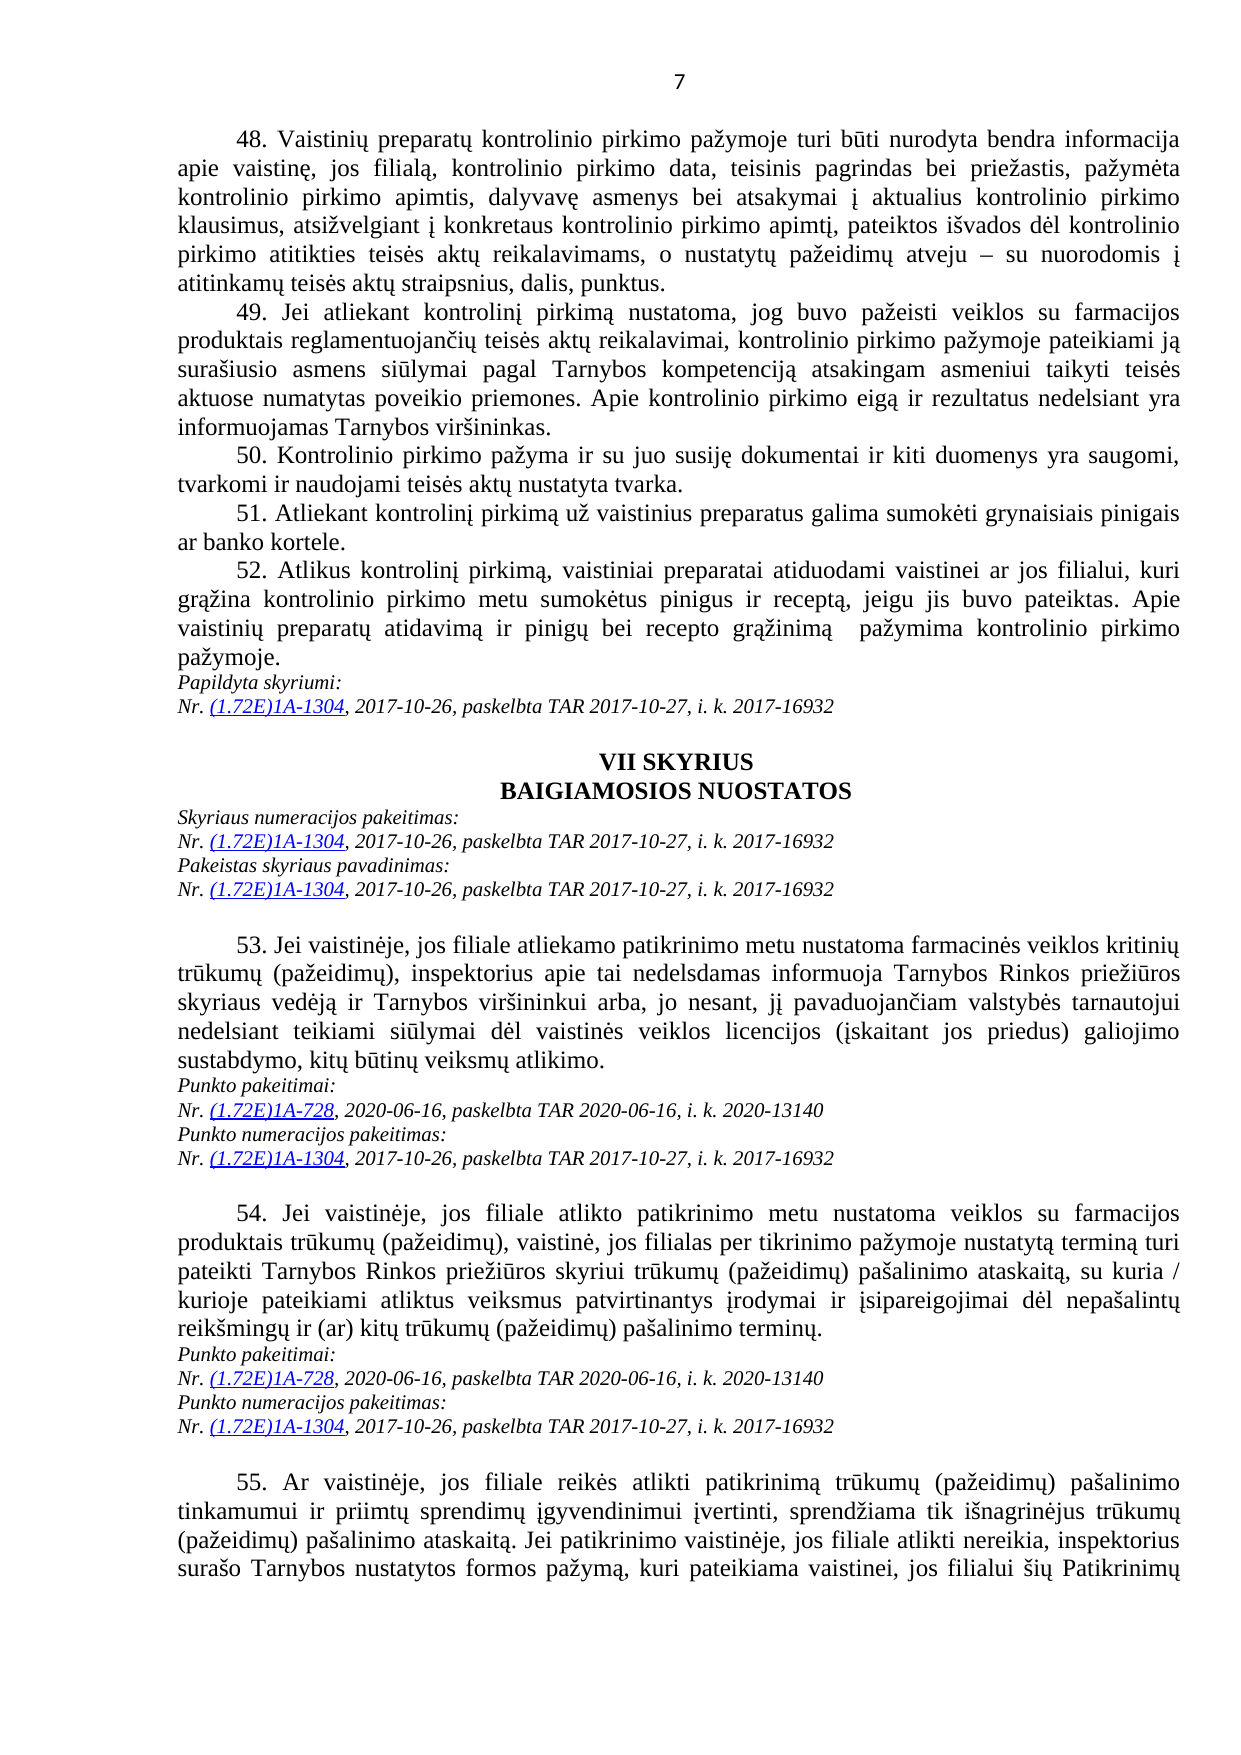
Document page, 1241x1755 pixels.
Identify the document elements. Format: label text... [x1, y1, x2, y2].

text Nr. (1.72E)1A-728, 2020-06-16, paskelbta TAR 2020-06-16, i. k. 2020-13140 [177, 1097, 1181, 1122]
text Papildyta skyriumi: [177, 670, 1181, 694]
text 49. Jei atliekant kontrolinį pirkimą nustatoma, jog buvo pažeisti veiklos su farmacijos produktais reglamentuojančių teisės aktų reikalavimai, kontrolinio pirkimo pažymoje pateikiami ją surašiusio asmens siūlymai pagal Tarnybos kompetenciją atsakingam asmeniui taikyti teisės aktuose numatytas poveikio priemones. Apie kontrolinio pirkimo eigą ir rezultatus nedelsiant yra informuojamas Tarnybos viršininkas. [177, 297, 1181, 440]
text 52. Atlikus kontrolinį pirkimą, vaistiniai preparatai atiduodami vaistinei ar jos filialui, kuri grąžina kontrolinio pirkimo metu sumokėtus pinigus ir receptą, jeigu jis buvo pateiktas. Apie vaistinių preparatų atidavimą ir pinigų bei recepto grąžinimą pažymima kontrolinio pirkimo pažymoje. [177, 555, 1181, 670]
text Pakeistas skyriaus pavadinimas: [177, 853, 1181, 877]
text Skyriaus numeracijos pakeitimas: [177, 805, 1181, 829]
text 48. Vaistinių preparatų kontrolinio pirkimo pažymoje turi būti nurodyta bendra informacija apie vaistinę, jos filialą, kontrolinio pirkimo data, teisinis pagrindas bei priežastis, pažymėta kontrolinio pirkimo apimtis, dalyvavę asmenys bei atsakymai į aktualius kontrolinio pirkimo klausimus, atsižvelgiant į konkretaus kontrolinio pirkimo apimtį, pateiktos išvados dėl kontrolinio pirkimo atitikties teisės aktų reikalavimams, o nustatytų pažeidimų atveju – su nuorodomis į atitinkamų teisės aktų straipsnius, dalis, punktus. [177, 124, 1181, 297]
text Nr. (1.72E)1A-1304, 2017-10-26, paskelbta TAR 2017-10-27, i. k. 2017-16932 [177, 1414, 1181, 1438]
text VII SKYRIUS BAIGIAMOSIOS NUOSTATOS [177, 747, 1181, 805]
text 51. Atliekant kontrolinį pirkimą už vaistinius preparatus galima sumokėti grynaisiais pinigais ar banko kortele. [177, 498, 1181, 555]
text Punkto numeracijos pakeitimas: [177, 1390, 1181, 1414]
text Nr. (1.72E)1A-728, 2020-06-16, paskelbta TAR 2020-06-16, i. k. 2020-13140 [177, 1366, 1181, 1390]
text 50. Kontrolinio pirkimo pažyma ir su juo susiję dokumentai ir kiti duomenys yra saugomi, tvarkomi ir naudojami teisės aktų nustatyta tvarka. [177, 440, 1181, 498]
text 53. Jei vaistinėje, jos filiale atliekamo patikrinimo metu nustatoma farmacinės veiklos kritinių trūkumų (pažeidimų), inspektorius apie tai nedelsdamas informuoja Tarnybos Rinkos priežiūros skyriaus vedėją ir Tarnybos viršininkui arba, jo nesant, jį pavaduojančiam valstybės tarnautojui nedelsiant teikiami siūlymai dėl vaistinės veiklos licencijos (įskaitant jos priedus) galiojimo sustabdymo, kitų būtinų veiksmų atlikimo. [177, 930, 1181, 1073]
text 55. Ar vaistinėje, jos filiale reikės atlikti patikrinimą trūkumų (pažeidimų) pašalinimo tinkamumui ir priimtų sprendimų įgyvendinimui įvertinti, sprendžiama tik išnagrinėjus trūkumų (pažeidimų) pašalinimo ataskaitą. Jei patikrinimo vaistinėje, jos filiale atlikti nereikia, inspektorius surašo Tarnybos nustatytos formos pažymą, kuri pateikiama vaistinei, jos filialui šių Patikrinimų [177, 1467, 1181, 1582]
text Punkto numeracijos pakeitimas: [177, 1122, 1181, 1146]
text Nr. (1.72E)1A-1304, 2017-10-26, paskelbta TAR 2017-10-27, i. k. 2017-16932 [177, 829, 1181, 853]
text Nr. (1.72E)1A-1304, 2017-10-26, paskelbta TAR 2017-10-27, i. k. 2017-16932 [177, 694, 1181, 718]
text 54. Jei vaistinėje, jos filiale atlikto patikrinimo metu nustatoma veiklos su farmacijos produktais trūkumų (pažeidimų), vaistinė, jos filialas per tikrinimo pažymoje nustatytą terminą turi pateikti Tarnybos Rinkos priežiūros skyriui trūkumų (pažeidimų) pašalinimo ataskaitą, su kuria / kurioje pateikiami atliktus veiksmus patvirtinantys įrodymai ir įsipareigojimai dėl nepašalintų reikšmingų ir (ar) kitų trūkumų (pažeidimų) pašalinimo terminų. [177, 1198, 1181, 1342]
text Punkto pakeitimai: [177, 1073, 1181, 1097]
text Punkto pakeitimai: [177, 1342, 1181, 1366]
text Nr. (1.72E)1A-1304, 2017-10-26, paskelbta TAR 2017-10-27, i. k. 2017-16932 [177, 1146, 1181, 1170]
text Nr. (1.72E)1A-1304, 2017-10-26, paskelbta TAR 2017-10-27, i. k. 2017-16932 [177, 877, 1181, 901]
